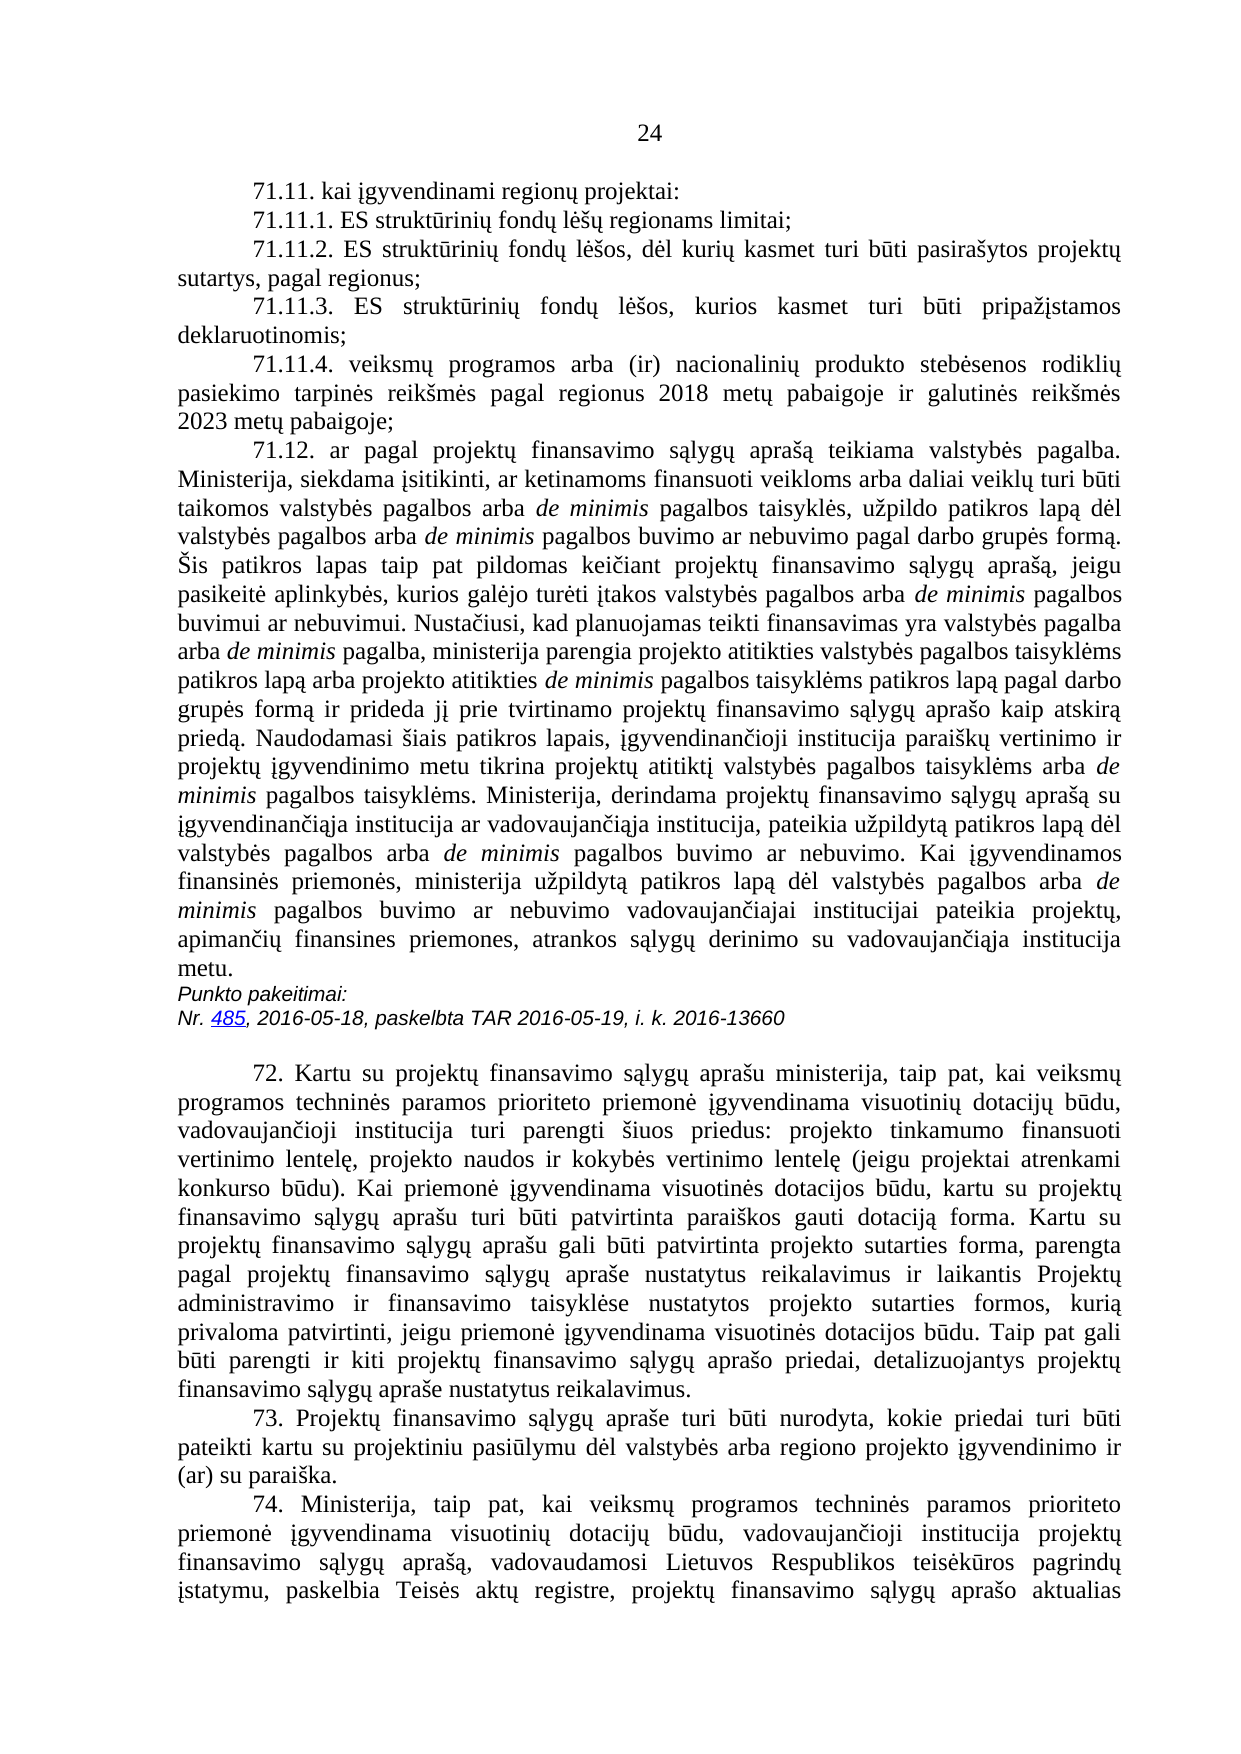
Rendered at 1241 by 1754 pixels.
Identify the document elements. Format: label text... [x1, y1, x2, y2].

text 71.11.3. ES struktūrinių fondų lėšos, kurios kasmet turi būti pripažįstamos deklaruotinomis; [177, 291, 1122, 349]
text 71.11. kai įgyvendinami regionų projektai: [177, 176, 1122, 205]
text Nr. 485, 2016-05-18, paskelbta TAR 2016-05-19, i. k. 2016-13660 [177, 1005, 1122, 1029]
text 71.11.4. veiksmų programos arba (ir) nacionalinių produkto stebėsenos rodiklių pasiekimo tarpinės reikšmės pagal regionus 2018 metų pabaigoje ir galutinės reikšmės 2023 metų pabaigoje; [177, 349, 1122, 435]
text 71.11.1. ES struktūrinių fondų lėšų regionams limitai; [177, 205, 1122, 234]
text 73. Projektų finansavimo sąlygų apraše turi būti nurodyta, kokie priedai turi būti pateikti kartu su projektiniu pasiūlymu dėl valstybės arba regiono projekto įgyvendinimo ir (ar) su paraiška. [177, 1403, 1122, 1489]
text 74. Ministerija, taip pat, kai veiksmų programos techninės paramos prioriteto priemonė įgyvendinama visuotinių dotacijų būdu, vadovaujančioji institucija projektų finansavimo sąlygų aprašą, vadovaudamosi Lietuvos Respublikos teisėkūros pagrindų įstatymu, paskelbia Teisės aktų registre, projektų finansavimo sąlygų aprašo aktualias [177, 1489, 1122, 1604]
text 71.12. ar pagal projektų finansavimo sąlygų aprašą teikiama valstybės pagalba. Ministerija, siekdama įsitikinti, ar ketinamoms finansuoti veikloms arba daliai veiklų turi būti taikomos valstybės pagalbos arba de minimis pagalbos taisyklės, užpildo patikros lapą dėl valstybės pagalbos arba de minimis pagalbos buvimo ar nebuvimo pagal darbo grupės formą. Šis patikros lapas taip pat pildomas keičiant projektų finansavimo sąlygų aprašą, jeigu pasikeitė aplinkybės, kurios galėjo turėti įtakos valstybės pagalbos arba de minimis pagalbos buvimui ar nebuvimui. Nustačiusi, kad planuojamas teikti finansavimas yra valstybės pagalba arba de minimis pagalba, ministerija parengia projekto atitikties valstybės pagalbos taisyklėms patikros lapą arba projekto atitikties de minimis pagalbos taisyklėms patikros lapą pagal darbo grupės formą ir prideda jį prie tvirtinamo projektų finansavimo sąlygų aprašo kaip atskirą priedą. Naudodamasi šiais patikros lapais, įgyvendinančioji institucija paraiškų vertinimo ir projektų įgyvendinimo metu tikrina projektų atitiktį valstybės pagalbos taisyklėms arba de minimis pagalbos taisyklėms. Ministerija, derindama projektų finansavimo sąlygų aprašą su įgyvendinančiąja institucija ar vadovaujančiąja institucija, pateikia užpildytą patikros lapą dėl valstybės pagalbos arba de minimis pagalbos buvimo ar nebuvimo. Kai įgyvendinamos finansinės priemonės, ministerija užpildytą patikros lapą dėl valstybės pagalbos arba de minimis pagalbos buvimo ar nebuvimo vadovaujančiajai institucijai pateikia projektų, apimančių finansines priemones, atrankos sąlygų derinimo su vadovaujančiąja institucija metu. [177, 435, 1122, 981]
text 71.11.2. ES struktūrinių fondų lėšos, dėl kurių kasmet turi būti pasirašytos projektų sutartys, pagal regionus; [177, 234, 1122, 291]
text Punkto pakeitimai: [177, 981, 1122, 1005]
text 72. Kartu su projektų finansavimo sąlygų aprašu ministerija, taip pat, kai veiksmų programos techninės paramos prioriteto priemonė įgyvendinama visuotinių dotacijų būdu, vadovaujančioji institucija turi parengti šiuos priedus: projekto tinkamumo finansuoti vertinimo lentelę, projekto naudos ir kokybės vertinimo lentelę (jeigu projektai atrenkami konkurso būdu). Kai priemonė įgyvendinama visuotinės dotacijos būdu, kartu su projektų finansavimo sąlygų aprašu turi būti patvirtinta paraiškos gauti dotaciją forma. Kartu su projektų finansavimo sąlygų aprašu gali būti patvirtinta projekto sutarties forma, parengta pagal projektų finansavimo sąlygų apraše nustatytus reikalavimus ir laikantis Projektų administravimo ir finansavimo taisyklėse nustatytos projekto sutarties formos, kurią privaloma patvirtinti, jeigu priemonė įgyvendinama visuotinės dotacijos būdu. Taip pat gali būti parengti ir kiti projektų finansavimo sąlygų aprašo priedai, detalizuojantys projektų finansavimo sąlygų apraše nustatytus reikalavimus. [177, 1058, 1122, 1403]
